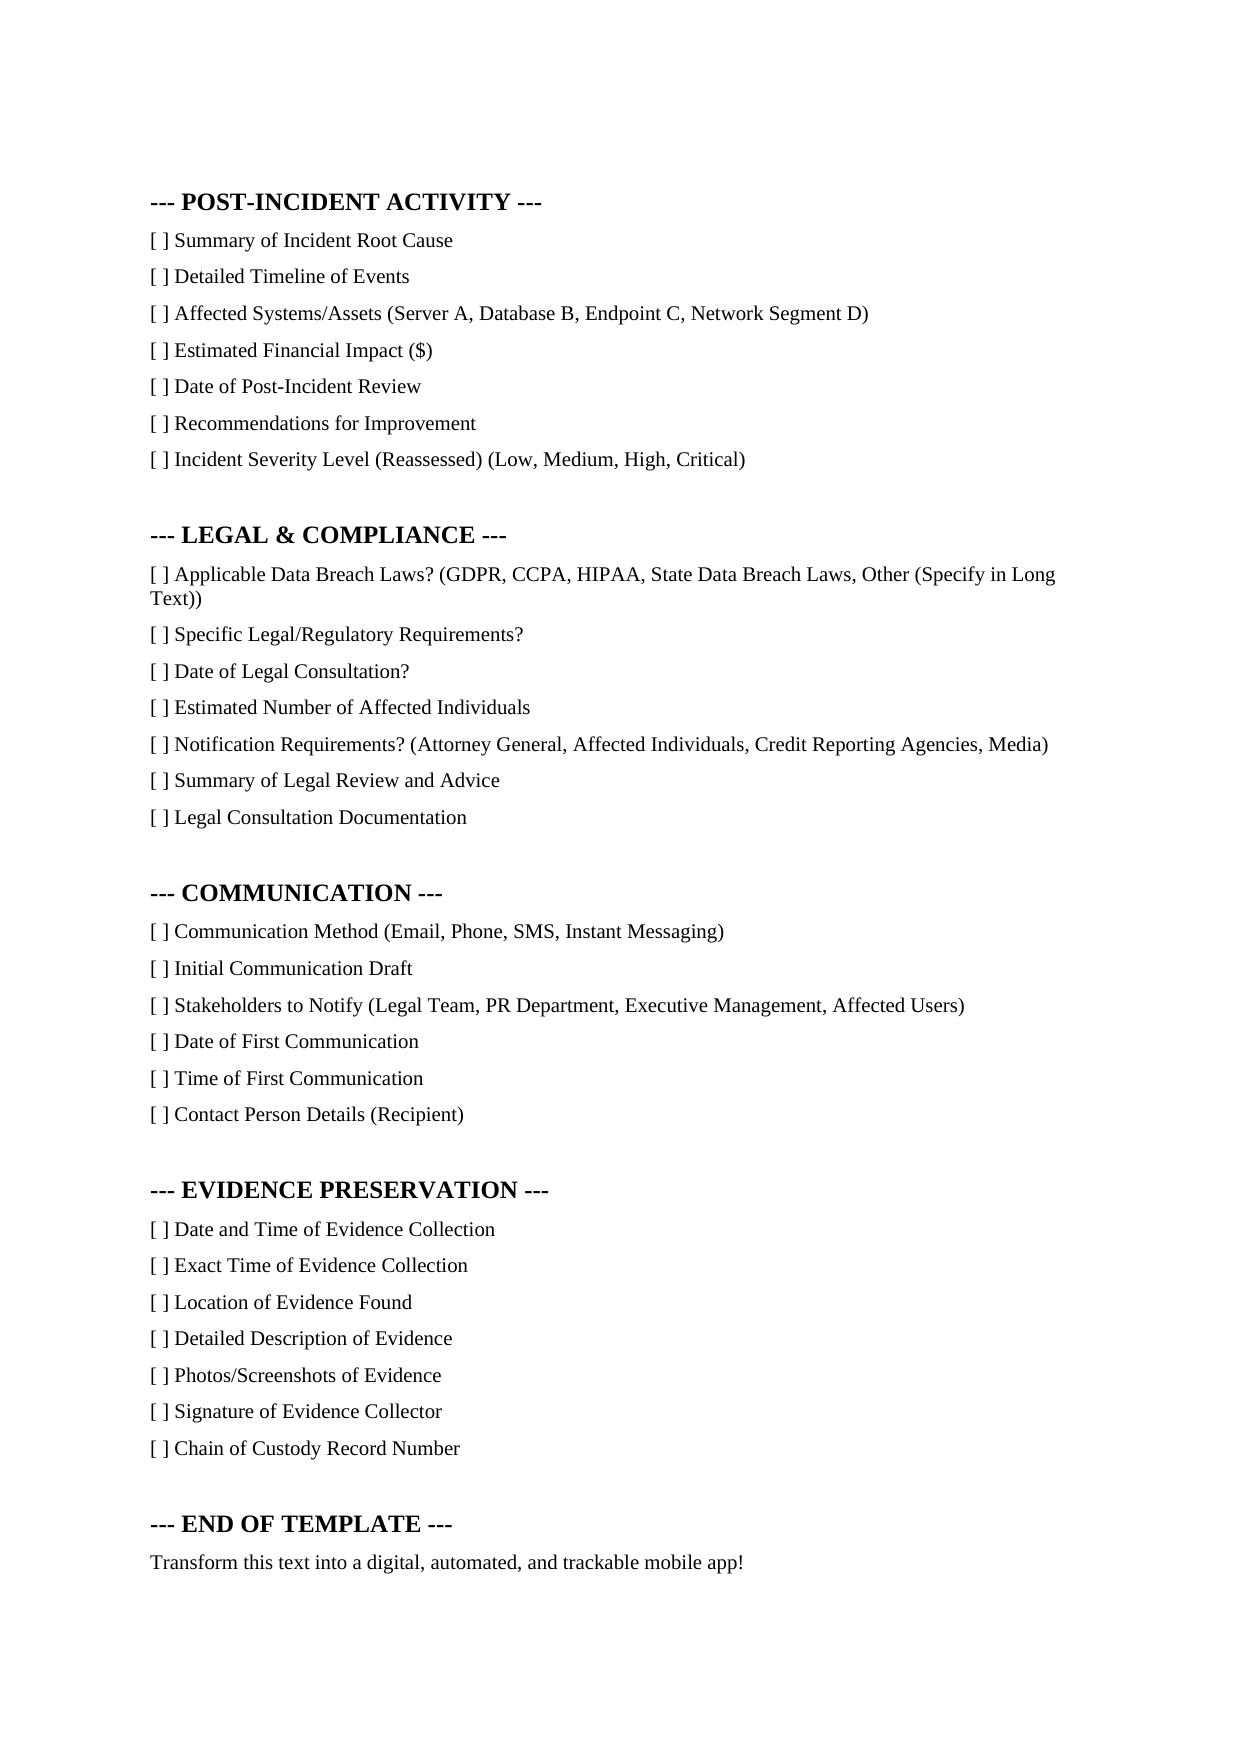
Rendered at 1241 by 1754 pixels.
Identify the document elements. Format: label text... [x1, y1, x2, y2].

text [ ] Summary of Incident Root Cause [150, 228, 1090, 252]
text --- LEGAL & COMPLIANCE --- [150, 520, 1090, 549]
text [ ] Stakeholders to Notify (Legal Team, PR Department, Executive Management, Affected Users) [150, 992, 1090, 1017]
text [ ] Photos/Screenshots of Evidence [150, 1363, 1090, 1387]
text [ ] Location of Evidence Found [150, 1290, 1090, 1314]
text [ ] Applicable Data Breach Laws? (GDPR, CCPA, HIPAA, State Data Breach Laws, Other (Specify in Long Text)) [150, 562, 1090, 610]
text [ ] Notification Requirements? (Attorney General, Affected Individuals, Credit Reporting Agencies, Media) [150, 732, 1090, 756]
text [ ] Signature of Evidence Collector [150, 1399, 1090, 1423]
text [ ] Chain of Custody Record Number [150, 1436, 1090, 1460]
text [ ] Date and Time of Evidence Collection [150, 1217, 1090, 1241]
text [ ] Date of First Communication [150, 1029, 1090, 1053]
text [ ] Legal Consultation Documentation [150, 805, 1090, 829]
text [ ] Initial Communication Draft [150, 956, 1090, 980]
text [ ] Affected Systems/Assets (Server A, Database B, Endpoint C, Network Segment D) [150, 301, 1090, 325]
text --- COMMUNICATION --- [150, 878, 1090, 907]
text [ ] Exact Time of Evidence Collection [150, 1253, 1090, 1277]
text --- EVIDENCE PRESERVATION --- [150, 1175, 1090, 1204]
text [ ] Summary of Legal Review and Advice [150, 768, 1090, 792]
text --- END OF TEMPLATE --- [150, 1509, 1090, 1538]
text [ ] Time of First Communication [150, 1066, 1090, 1090]
text [ ] Date of Legal Consultation? [150, 659, 1090, 683]
text Transform this text into a digital, automated, and trackable mobile app! [150, 1550, 1090, 1574]
text [ ] Estimated Number of Affected Individuals [150, 695, 1090, 719]
text [ ] Estimated Financial Impact ($) [150, 337, 1090, 362]
text [ ] Recommendations for Improvement [150, 411, 1090, 435]
text [ ] Specific Legal/Regulatory Requirements? [150, 622, 1090, 646]
text [ ] Contact Person Details (Recipient) [150, 1102, 1090, 1126]
text [ ] Communication Method (Email, Phone, SMS, Instant Messaging) [150, 919, 1090, 943]
text --- POST-INCIDENT ACTIVITY --- [150, 187, 1090, 215]
text [ ] Detailed Description of Evidence [150, 1326, 1090, 1350]
text [ ] Date of Post-Incident Review [150, 374, 1090, 398]
text [ ] Incident Severity Level (Reassessed) (Low, Medium, High, Critical) [150, 447, 1090, 471]
text [ ] Detailed Timeline of Events [150, 264, 1090, 288]
